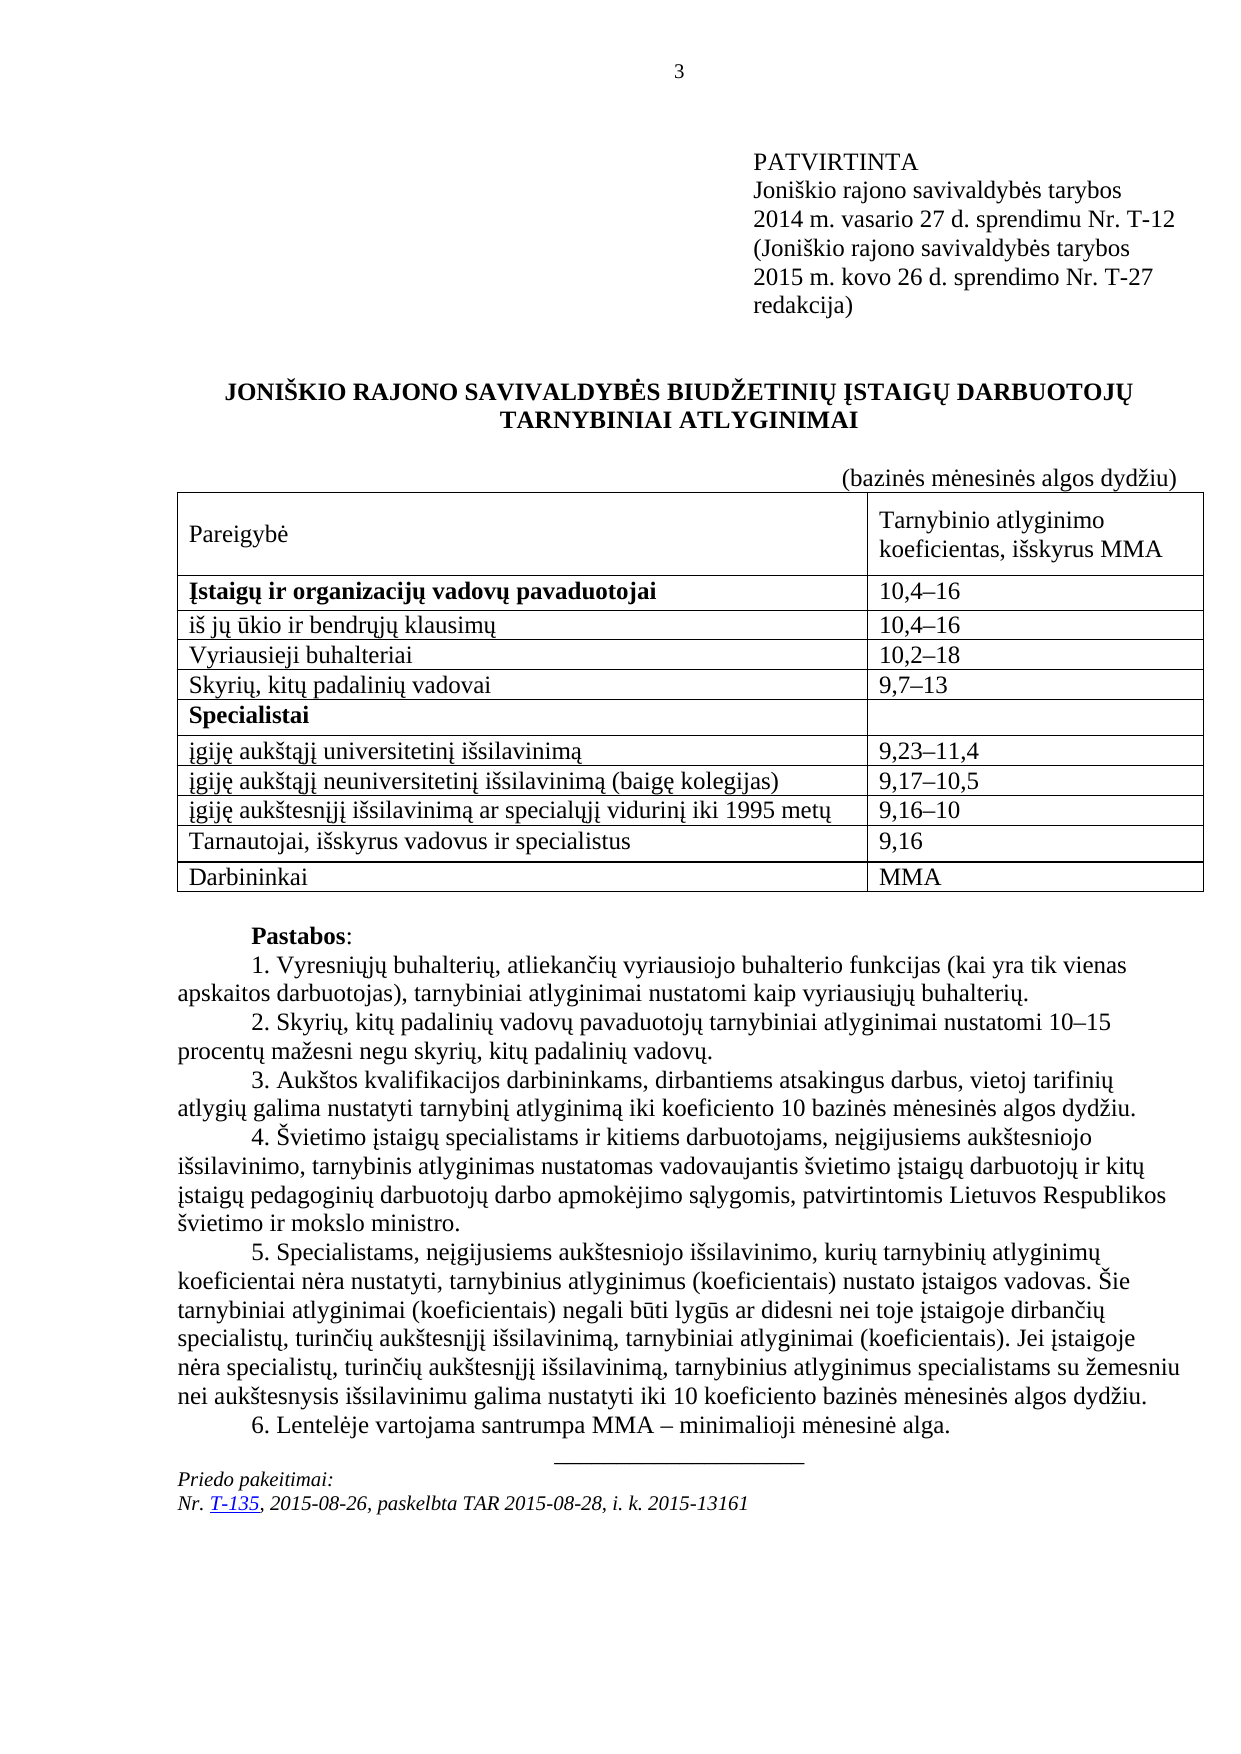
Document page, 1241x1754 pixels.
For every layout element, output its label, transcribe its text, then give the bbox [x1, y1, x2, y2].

text (bazinės mėnesinės algos dydžiu) [177, 463, 1181, 492]
table_header Tarnybinio atlyginimo koeficientas, išskyrus MMA [868, 493, 1203, 575]
table_cell Darbininkai [178, 863, 867, 891]
table_cell Skyrių, kitų padalinių vadovai [178, 670, 867, 699]
text 4. Švietimo įstaigų specialistams ir kitiems darbuotojams, neįgijusiems aukštesniojo išsilavinimo, tarnybinis atlyginimas nustatomas vadovaujantis švietimo įstaigų darbuotojų ir kitų įstaigų pedagoginių darbuotojų darbo apmokėjimo sąlygomis, patvirtintomis Lietuvos Respublikos švietimo ir mokslo ministro. [177, 1122, 1181, 1237]
table_header Pareigybė [178, 493, 867, 575]
text 5. Specialistams, neįgijusiems aukštesniojo išsilavinimo, kurių tarnybinių atlyginimų koeficientai nėra nustatyti, tarnybinius atlyginimus (koeficientais) nustato įstaigos vadovas. Šie tarnybiniai atlyginimai (koeficientais) negali būti lygūs ar didesni nei toje įstaigoje dirbančių specialistų, turinčių aukštesnįjį išsilavinimą, tarnybiniai atlyginimai (koeficientais). Jei įstaigoje nėra specialistų, turinčių aukštesnįjį išsilavinimą, tarnybinius atlyginimus specialistams su žemesniu nei aukštesnysis išsilavinimu galima nustatyti iki 10 koeficiento bazinės mėnesinės algos dydžiu. [177, 1237, 1181, 1410]
table_cell Įstaigų ir organizacijų vadovų pavaduotojai [178, 576, 867, 609]
table_cell 10,2–18 [868, 640, 1203, 669]
table_cell 9,23–11,4 [868, 736, 1203, 765]
text JONIŠKIO RAJONO SAVIVALDYBĖS BIUDŽETINIŲ ĮSTAIGŲ DARBUOTOJŲ TARNYBINIAI ATLYGINIMAI [177, 377, 1181, 434]
table_cell 9,7–13 [868, 670, 1203, 699]
table_cell Tarnautojai, išskyrus vadovus ir specialistus [178, 826, 867, 861]
table_cell MMA [868, 863, 1203, 891]
text (Joniškio rajono savivaldybės tarybos [177, 233, 1181, 262]
text 1. Vyresniųjų buhalterių, atliekančių vyriausiojo buhalterio funkcijas (kai yra tik vienas apskaitos darbuotojas), tarnybiniai atlyginimai nustatomi kaip vyriausiųjų buhalterių. [177, 950, 1181, 1007]
text Joniškio rajono savivaldybės tarybos [177, 176, 1181, 204]
table_cell įgiję aukštesnįjį išsilavinimą ar specialųjį vidurinį iki 1995 metų [178, 796, 867, 825]
text 2015 m. kovo 26 d. sprendimo Nr. T-27 [177, 262, 1181, 291]
text 3. Aukštos kvalifikacijos darbininkams, dirbantiems atsakingus darbus, vietoj tarifinių atlygių galima nustatyti tarnybinį atlyginimą iki koeficiento 10 bazinės mėnesinės algos dydžiu. [177, 1065, 1181, 1122]
text PATVIRTINTA [177, 147, 1181, 176]
table_cell Specialistai [178, 700, 867, 735]
table_cell iš jų ūkio ir bendrųjų klausimų [178, 611, 867, 639]
text Nr. T-135, 2015-08-26, paskelbta TAR 2015-08-28, i. k. 2015-13161 [177, 1491, 1181, 1515]
text 6. Lentelėje vartojama santrumpa MMA – minimalioji mėnesinė alga. [177, 1410, 1181, 1438]
table_cell [868, 700, 1203, 735]
text redakcija) [177, 291, 1181, 319]
table_cell Vyriausieji buhalteriai [178, 640, 867, 669]
table_cell įgiję aukštąjį universitetinį išsilavinimą [178, 736, 867, 765]
text ____________________ [177, 1438, 1181, 1467]
table_cell 9,16–10 [868, 796, 1203, 825]
text Priedo pakeitimai: [177, 1467, 1181, 1491]
text 2014 m. vasario 27 d. sprendimu Nr. T-12 [177, 204, 1181, 233]
table_cell 9,16 [868, 826, 1203, 861]
text Pastabos: [177, 921, 1181, 950]
text 2. Skyrių, kitų padalinių vadovų pavaduotojų tarnybiniai atlyginimai nustatomi 10–15 procentų mažesni negu skyrių, kitų padalinių vadovų. [177, 1007, 1181, 1065]
table_cell 10,4–16 [868, 576, 1203, 609]
table_cell 9,17–10,5 [868, 766, 1203, 794]
table_cell 10,4–16 [868, 611, 1203, 639]
table_cell įgiję aukštąjį neuniversitetinį išsilavinimą (baigę kolegijas) [178, 766, 867, 794]
